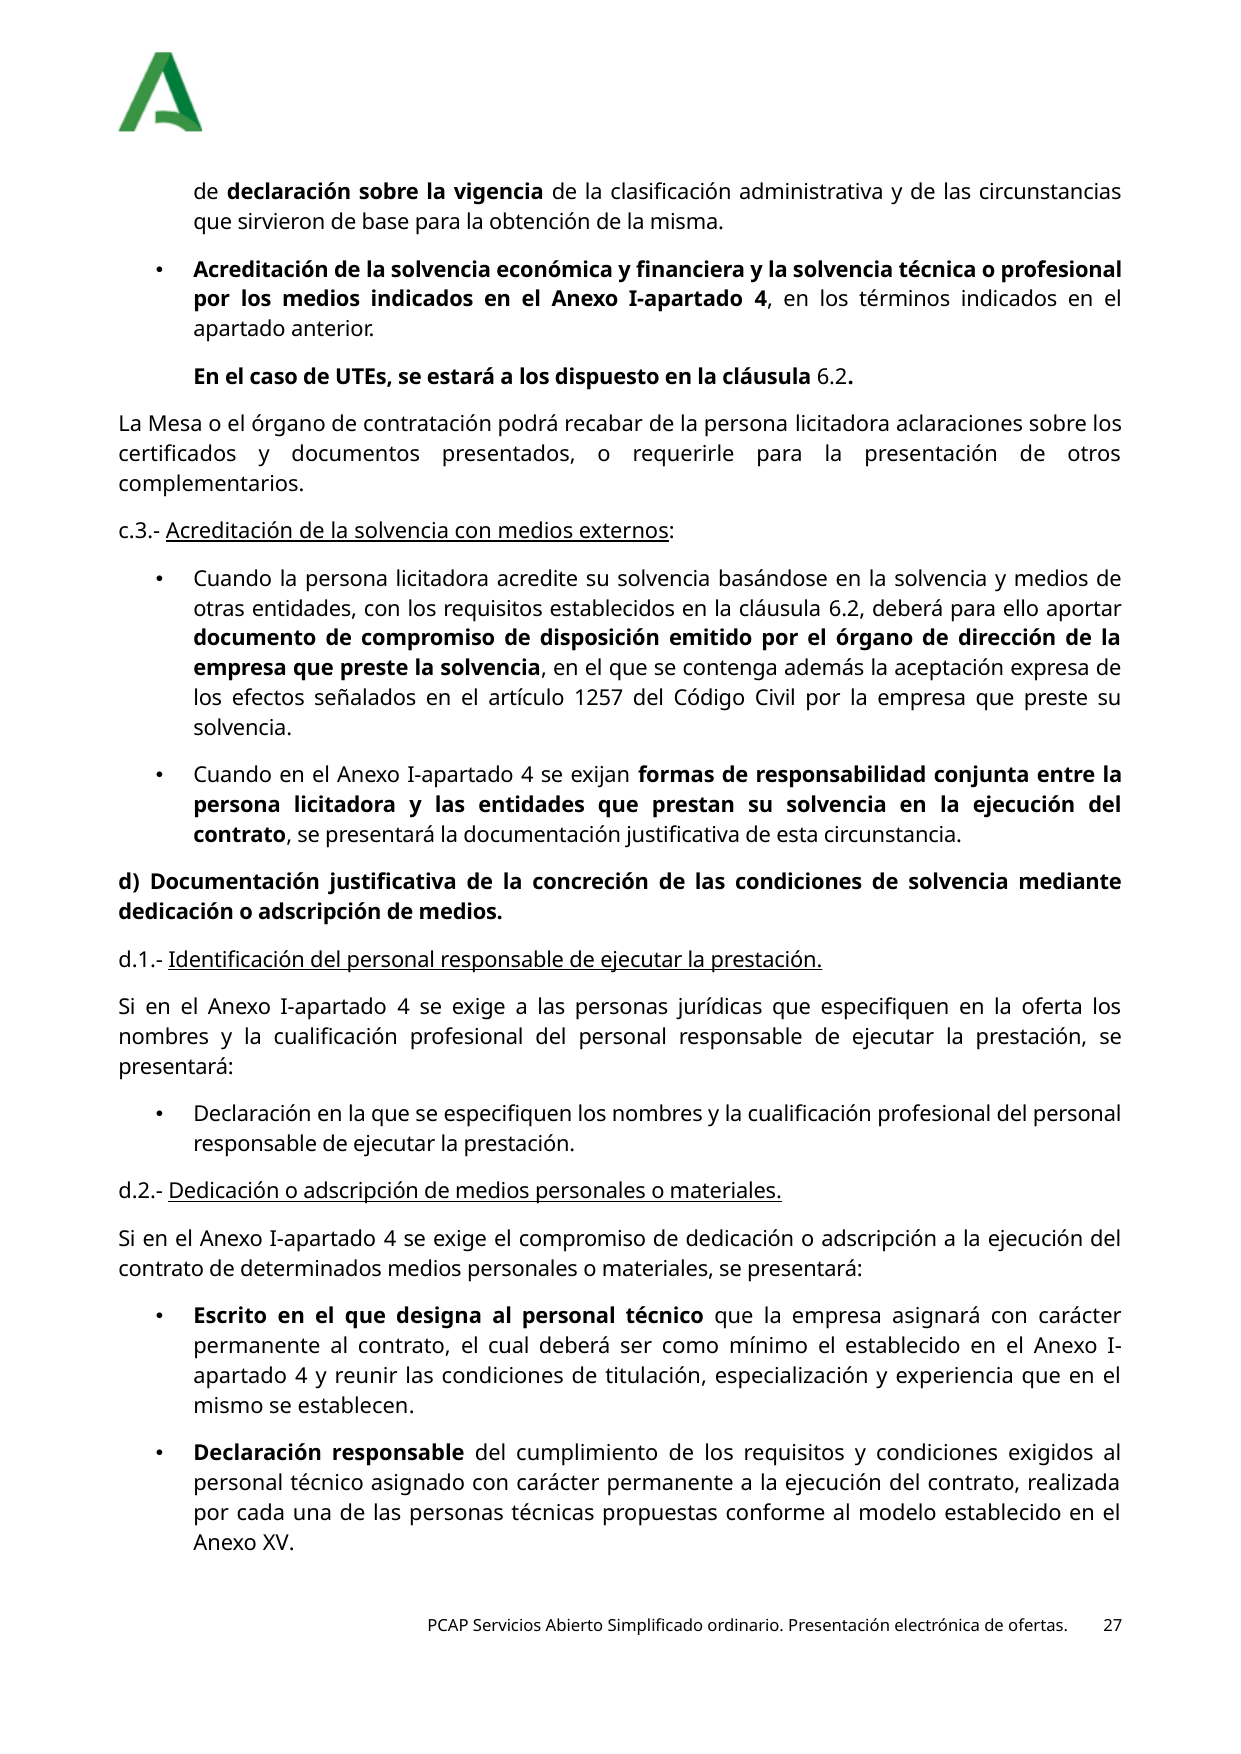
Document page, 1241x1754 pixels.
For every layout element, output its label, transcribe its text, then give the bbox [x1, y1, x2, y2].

text Si en el Anexo I-apartado 4 se exige el compromiso de dedicación o adscripción a la ejecución del contrato de determinados medios personales o materiales, se presentará: [118, 1223, 1122, 1283]
text d.1.- Identificación del personal responsable de ejecutar la prestación. [118, 944, 1122, 973]
list Cuando en el Anexo I-apartado 4 se exijan formas de responsabilidad conjunta entre la persona licitadora y las entidades que prestan su solvencia en la ejecución del contrato, se presentará la documentación justificativa de esta circunstancia. [156, 759, 1122, 849]
text d) Documentación justificativa de la concreción de las condiciones de solvencia mediante dedicación o adscripción de medios. [118, 866, 1122, 926]
list Acreditación de la solvencia económica y financiera y la solvencia técnica o profesional por los medios indicados en el Anexo I-apartado 4, en los términos indicados en el apartado anterior. [156, 254, 1122, 343]
list Declaración en la que se especifiquen los nombres y la cualificación profesional del personal responsable de ejecutar la prestación. [156, 1098, 1122, 1158]
picture [171, 9, 203, 151]
list de declaración sobre la vigencia de la clasificación administrativa y de las circunstancias que sirvieron de base para la obtención de la misma. [156, 176, 1122, 236]
text La Mesa o el órgano de contratación podrá recabar de la persona licitadora aclaraciones sobre los certificados y documentos presentados, o requerirle para la presentación de otros complementarios. [118, 408, 1122, 498]
list Escrito en el que designa al personal técnico que la empresa asignará con carácter permanente al contrato, el cual deberá ser como mínimo el establecido en el Anexo I-apartado 4 y reunir las condiciones de titulación, especialización y experiencia que en el mismo se establecen. [156, 1300, 1122, 1419]
list En el caso de UTEs, se estará a los dispuesto en la cláusula 6.2. [156, 361, 1122, 391]
text Si en el Anexo I-apartado 4 se exige a las personas jurídicas que especifiquen en la oferta los nombres y la cualificación profesional del personal responsable de ejecutar la prestación, se presentará: [118, 991, 1122, 1081]
text d.2.- Dedicación o adscripción de medios personales o materiales. [118, 1176, 1122, 1205]
text c.3.- Acreditación de la solvencia con medios externos: [118, 515, 1122, 545]
list Declaración responsable del cumplimiento de los requisitos y condiciones exigidos al personal técnico asignado con carácter permanente a la ejecución del contrato, realizada por cada una de las personas técnicas propuestas conforme al modelo establecido en el Anexo XV. [156, 1437, 1122, 1556]
list Cuando la persona licitadora acredite su solvencia basándose en la solvencia y medios de otras entidades, con los requisitos establecidos en la cláusula 6.2, deberá para ello aportar documento de compromiso de disposición emitido por el órgano de dirección de la empresa que preste la solvencia, en el que se contenga además la aceptación expresa de los efectos señalados en el artículo 1257 del Código Civil por la empresa que preste su solvencia. [156, 563, 1122, 742]
